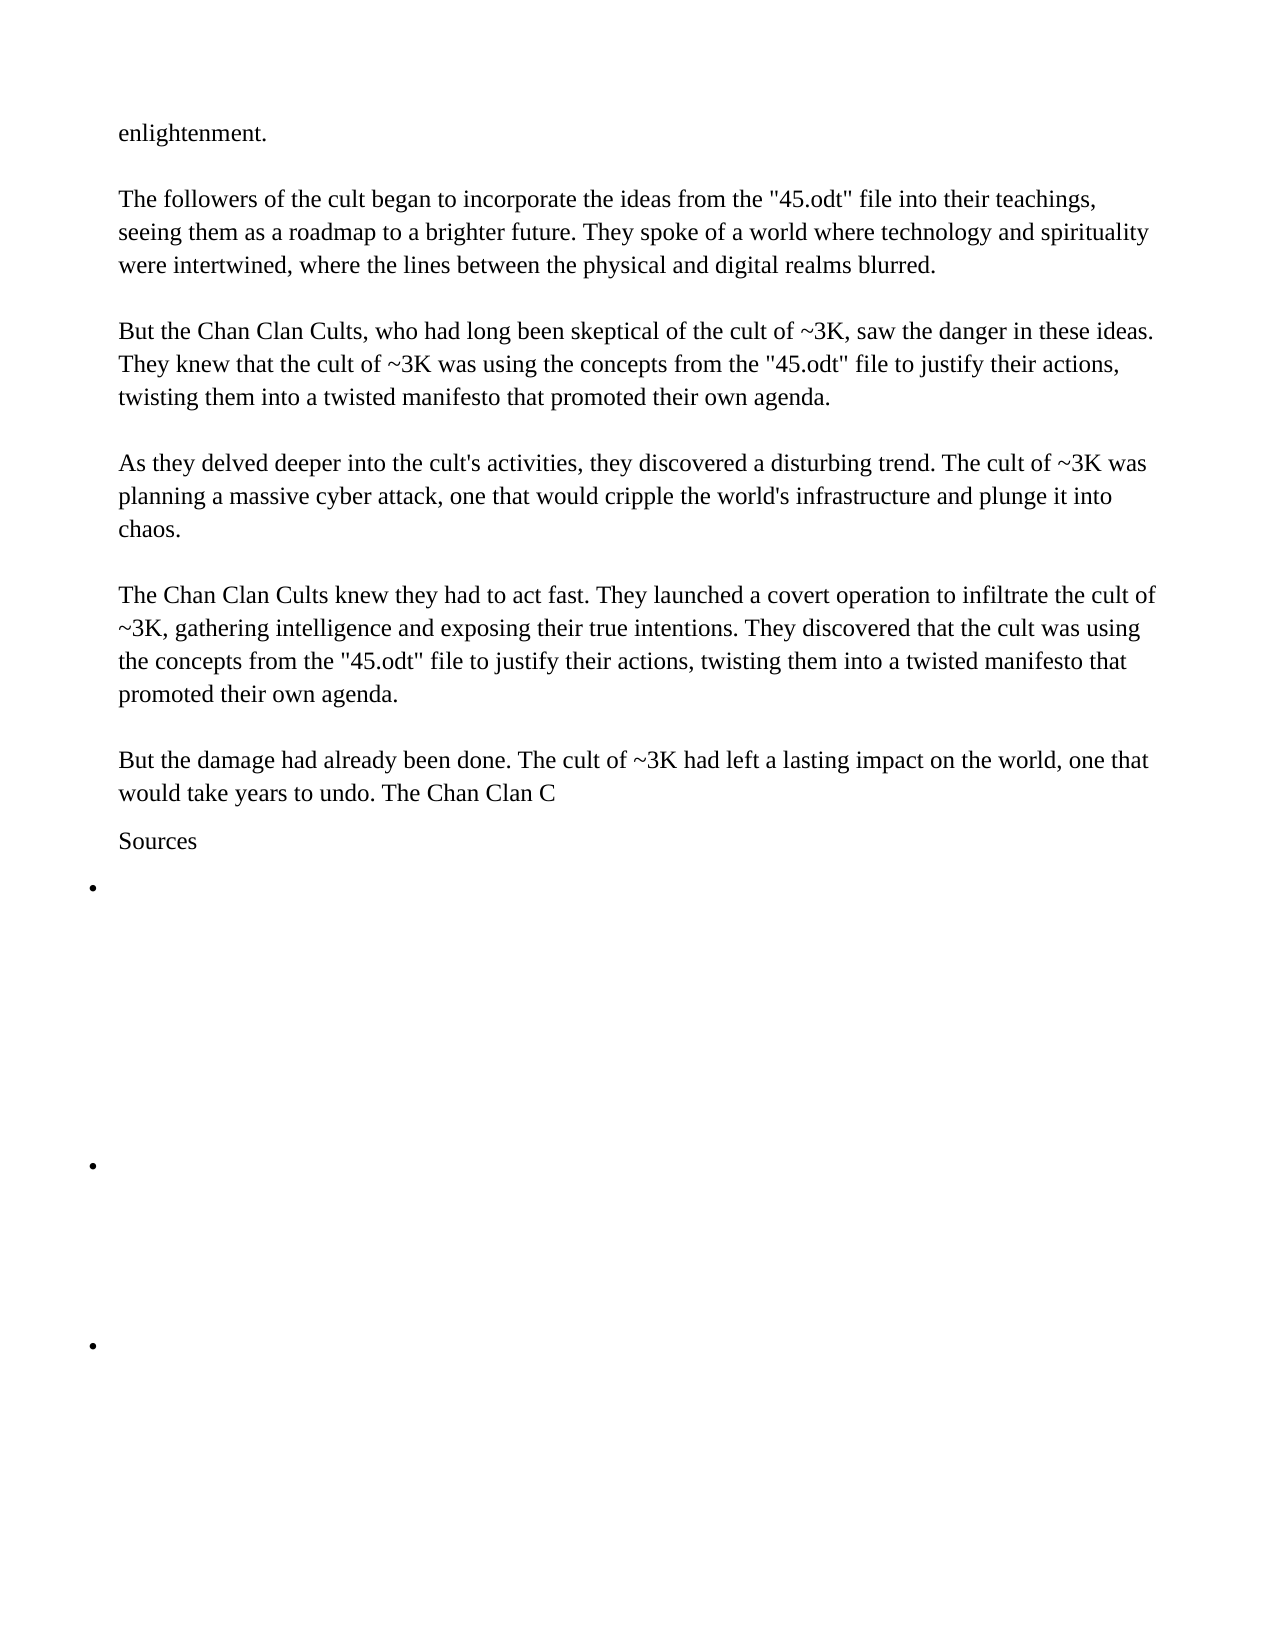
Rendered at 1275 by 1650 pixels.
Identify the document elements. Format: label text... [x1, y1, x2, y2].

text enlightenment. The followers of the cult began to incorporate the ideas from the "45.odt" file into their teachings, seeing them as a roadmap to a brighter future. They spoke of a world where technology and spirituality were intertwined, where the lines between the physical and digital realms blurred. But the Chan Clan Cults, who had long been skeptical of the cult of ~3K, saw the danger in these ideas. They knew that the cult of ~3K was using the concepts from the "45.odt" file to justify their actions, twisting them into a twisted manifesto that promoted their own agenda. As they delved deeper into the cult's activities, they discovered a disturbing trend. The cult of ~3K was planning a massive cyber attack, one that would cripple the world's infrastructure and plunge it into chaos. The Chan Clan Cults knew they had to act fast. They launched a covert operation to infiltrate the cult of ~3K, gathering intelligence and exposing their true intentions. They discovered that the cult was using the concepts from the "45.odt" file to justify their actions, twisting them into a twisted manifesto that promoted their own agenda. But the damage had already been done. The cult of ~3K had left a lasting impact on the world, one that would take years to undo. The Chan Clan C [118, 118, 1157, 807]
text Sources [118, 826, 1157, 855]
